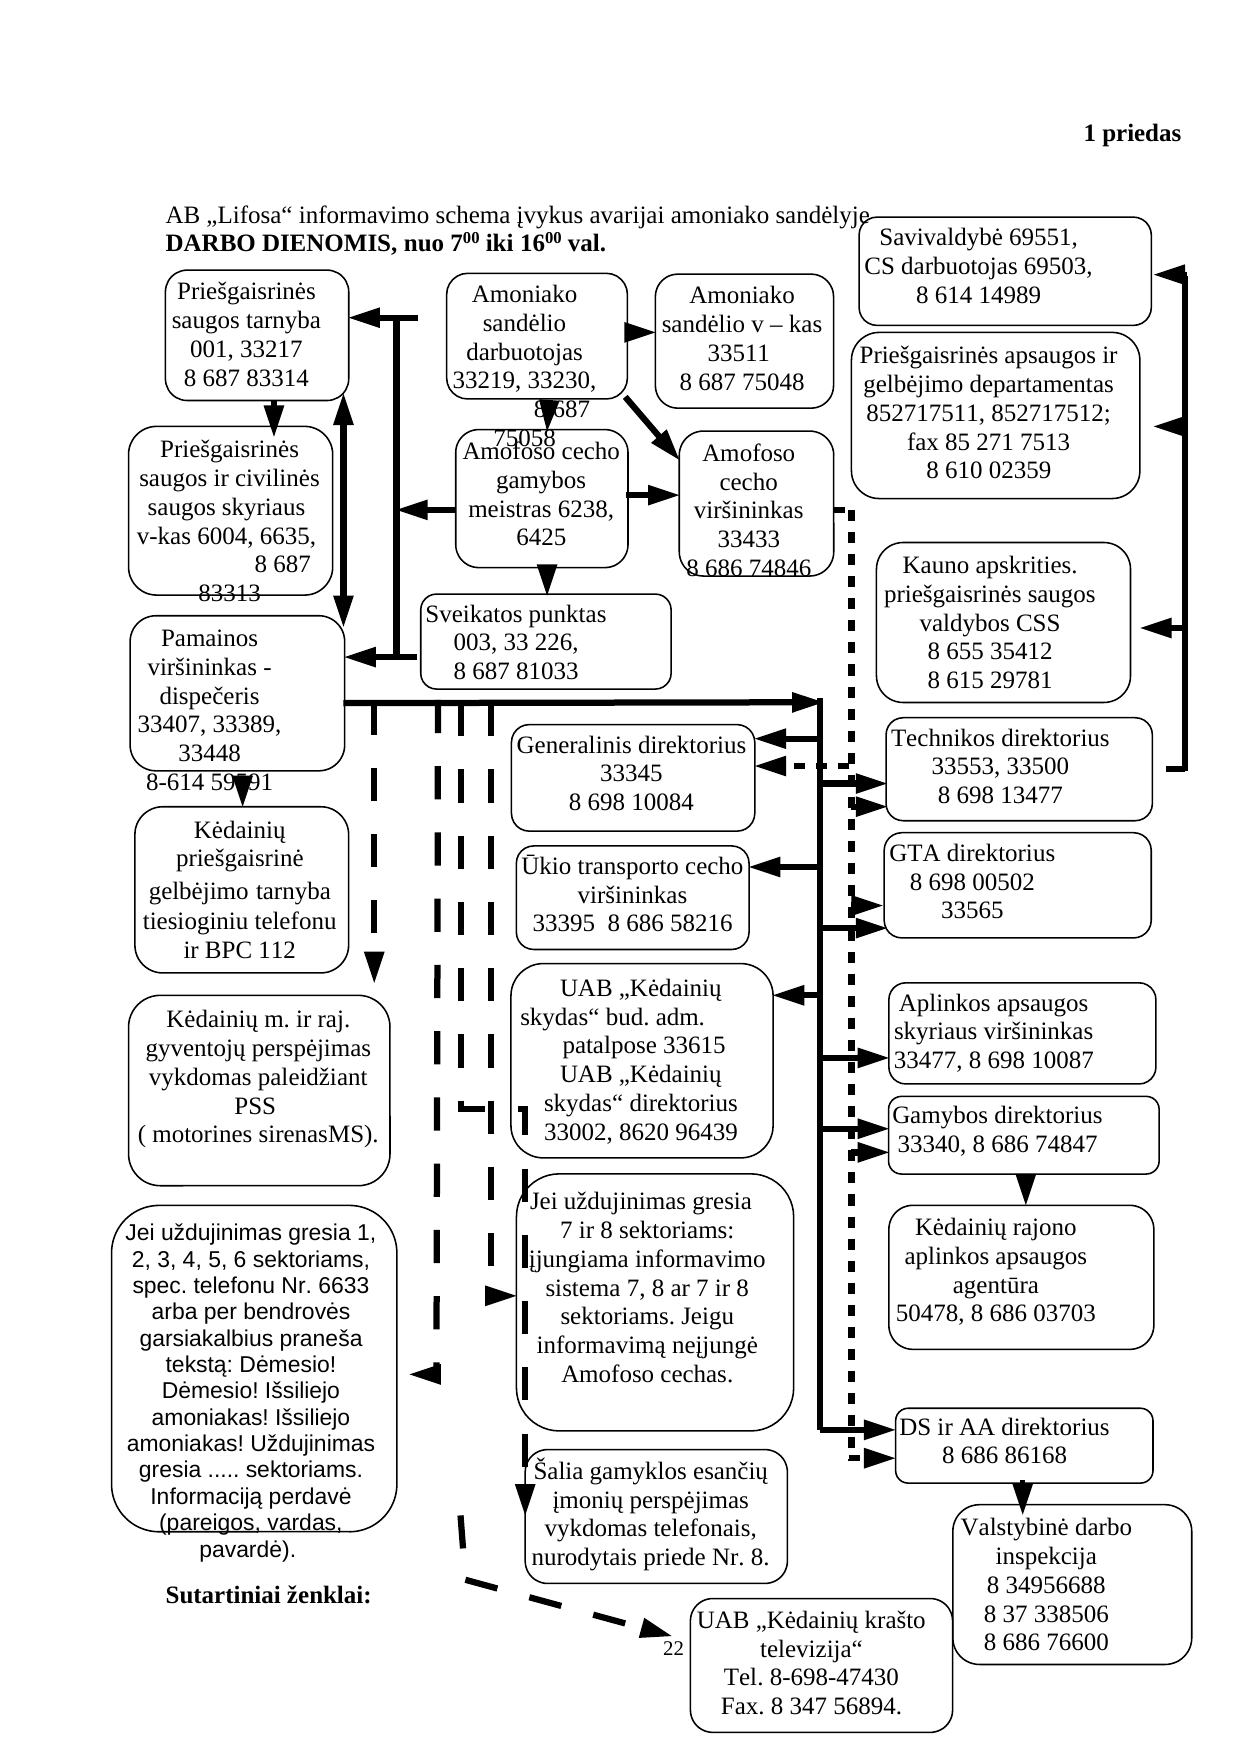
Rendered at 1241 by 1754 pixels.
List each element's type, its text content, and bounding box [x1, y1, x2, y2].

text Sutartiniai ženklai: [954, 1580, 1181, 1608]
text AB „Lifosa“ informavimo schema įvykus avarijai amoniako sandėlyje [165, 200, 1181, 228]
text darbo dienomis, nuo 700 iki 1600 val. [860, 228, 1150, 257]
text 1 priedas [165, 118, 1181, 147]
text Sutartiniai ženklai: [697, 1600, 946, 1608]
text darbo dienomis, nuo 700 iki 1600 val. [1151, 228, 1181, 257]
text Sutartiniai ženklai: [165, 1580, 952, 1608]
text darbo dienomis, nuo 700 iki 1600 val. [165, 228, 859, 257]
